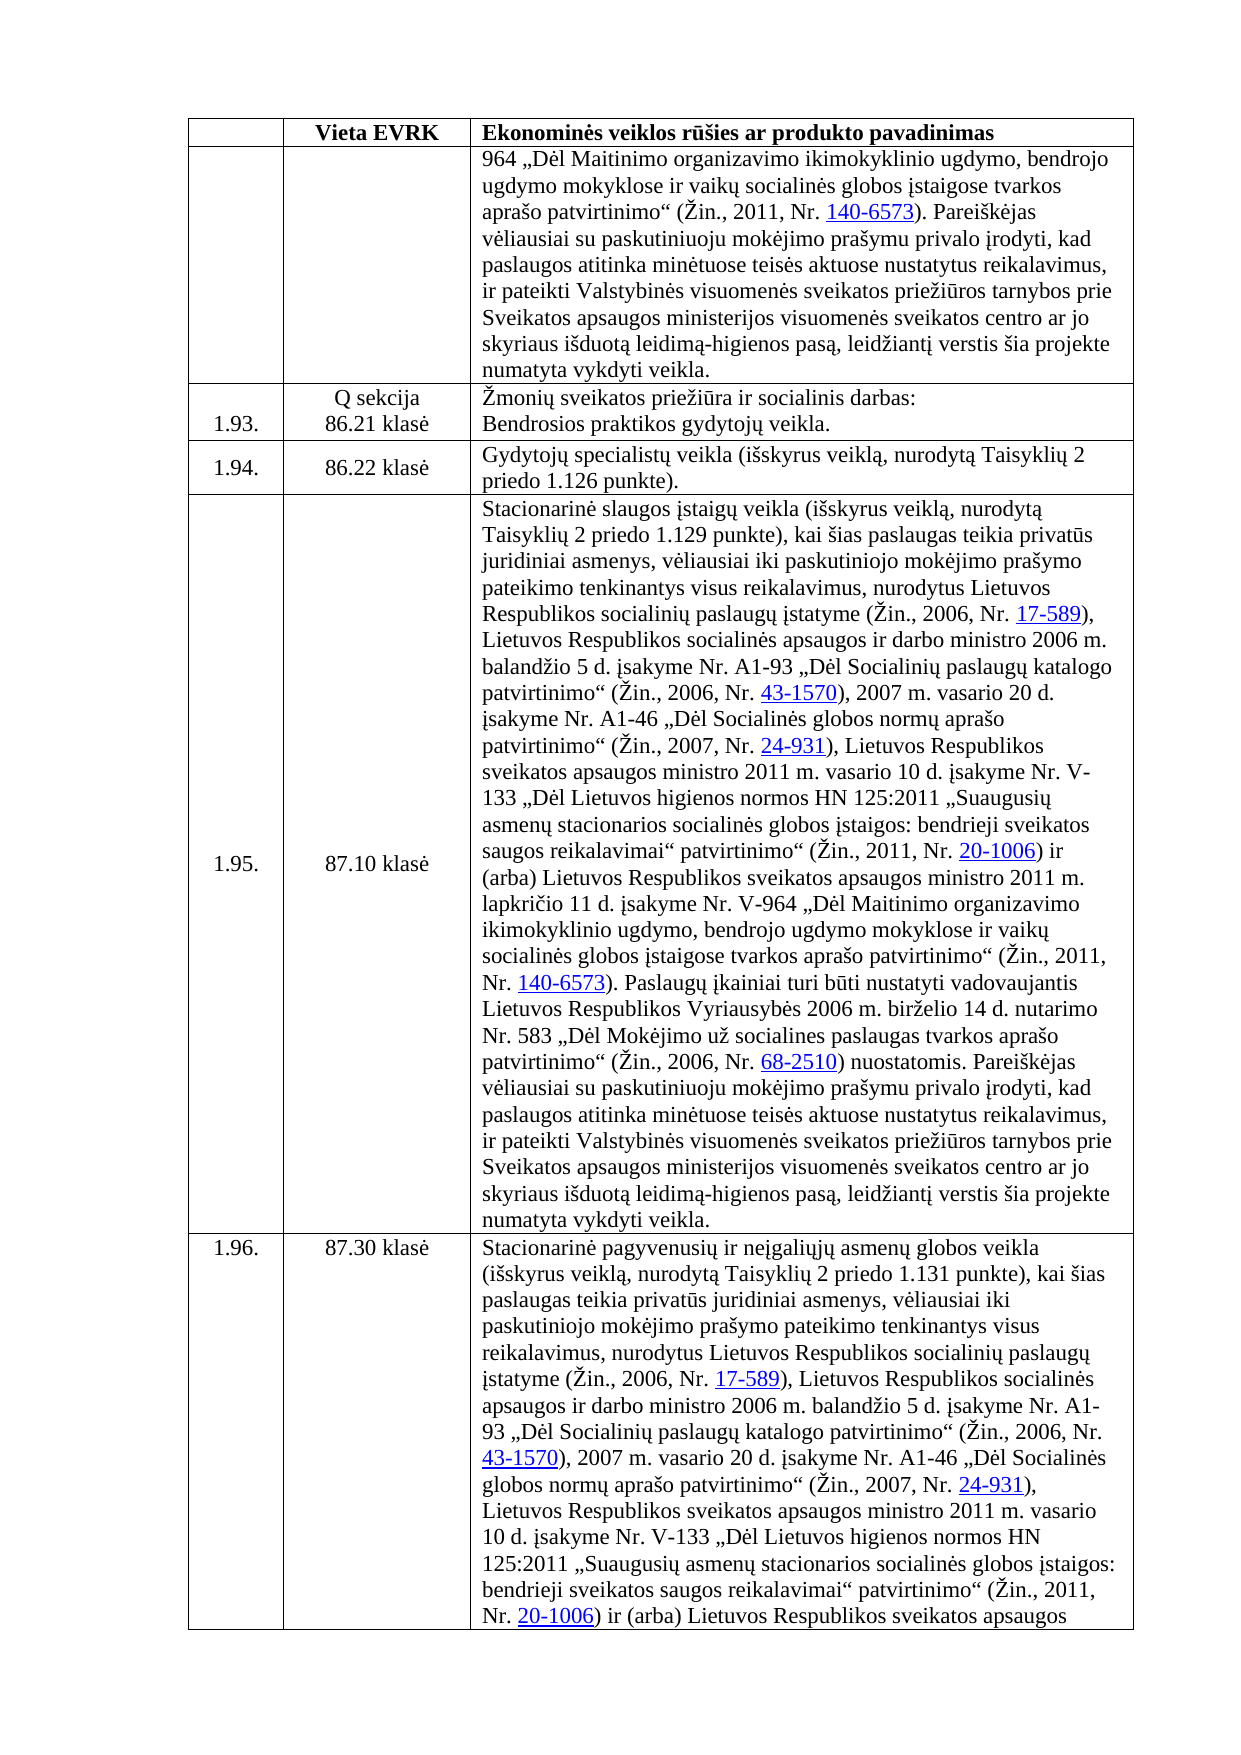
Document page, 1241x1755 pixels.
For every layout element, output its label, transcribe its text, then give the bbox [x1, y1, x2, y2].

table_cell 1.96. [189, 1234, 283, 1629]
table_cell Bendrosios praktikos gydytojų veikla. [471, 410, 1133, 440]
table_header [189, 119, 283, 146]
table_cell 86.22 klasė [284, 441, 470, 493]
table_cell 1.93. [189, 410, 283, 440]
table_cell Stacionarinė slaugos įstaigų veikla (išskyrus veiklą, nurodytą Taisyklių 2 priedo 1.129 punkte), kai šias paslaugas teikia privatūs juridiniai asmenys, vėliausiai iki paskutiniojo mokėjimo prašymo pateikimo tenkinantys visus reikalavimus, nurodytus Lietuvos Respublikos socialinių paslaugų įstatyme (Žin., 2006, Nr. 17-589), Lietuvos Respublikos socialinės apsaugos ir darbo ministro 2006 m. balandžio 5 d. įsakyme Nr. A1-93 „Dėl Socialinių paslaugų katalogo patvirtinimo“ (Žin., 2006, Nr. 43-1570), 2007 m. vasario 20 d. įsakyme Nr. A1-46 „Dėl Socialinės globos normų aprašo patvirtinimo“ (Žin., 2007, Nr. 24-931), Lietuvos Respublikos sveikatos apsaugos ministro 2011 m. vasario 10 d. įsakyme Nr. V-133 „Dėl Lietuvos higienos normos HN 125:2011 „Suaugusių asmenų stacionarios socialinės globos įstaigos: bendrieji sveikatos saugos reikalavimai“ patvirtinimo“ (Žin., 2011, Nr. 20-1006) ir (arba) Lietuvos Respublikos sveikatos apsaugos ministro 2011 m. lapkričio 11 d. įsakyme Nr. V-964 „Dėl Maitinimo organizavimo ikimokyklinio ugdymo, bendrojo ugdymo mokyklose ir vaikų socialinės globos įstaigose tvarkos aprašo patvirtinimo“ (Žin., 2011, Nr. 140-6573). Paslaugų įkainiai turi būti nustatyti vadovaujantis Lietuvos Respublikos Vyriausybės 2006 m. birželio 14 d. nutarimo Nr. 583 „Dėl Mokėjimo už socialines paslaugas tvarkos aprašo patvirtinimo“ (Žin., 2006, Nr. 68-2510) nuostatomis. Pareiškėjas vėliausiai su paskutiniuoju mokėjimo prašymu privalo įrodyti, kad paslaugos atitinka minėtuose teisės aktuose nustatytus reikalavimus, ir pateikti Valstybinės visuomenės sveikatos priežiūros tarnybos prie Sveikatos apsaugos ministerijos visuomenės sveikatos centro ar jo skyriaus išduotą leidimą-higienos pasą, leidžiantį verstis šia projekte numatyta vykdyti veikla. [471, 495, 1133, 1232]
table_cell [189, 384, 283, 410]
table_cell Q sekcija [284, 384, 470, 410]
table_cell 87.30 klasė [284, 1234, 470, 1629]
table_cell 1.94. [189, 441, 283, 493]
table_cell 964 „Dėl Maitinimo organizavimo ikimokyklinio ugdymo, bendrojo ugdymo mokyklose ir vaikų socialinės globos įstaigose tvarkos aprašo patvirtinimo“ (Žin., 2011, Nr. 140-6573). Pareiškėjas vėliausiai su paskutiniuoju mokėjimo prašymu privalo įrodyti, kad paslaugos atitinka minėtuose teisės aktuose nustatytus reikalavimus, ir pateikti Valstybinės visuomenės sveikatos priežiūros tarnybos prie Sveikatos apsaugos ministerijos visuomenės sveikatos centro ar jo skyriaus išduotą leidimą-higienos pasą, leidžiantį verstis šia projekte numatyta vykdyti veikla. [471, 147, 1133, 383]
table_cell [284, 147, 470, 383]
table_cell [189, 147, 283, 383]
table_header Vieta EVRK [284, 119, 470, 146]
table_cell Stacionarinė pagyvenusių ir neįgaliųjų asmenų globos veikla (išskyrus veiklą, nurodytą Taisyklių 2 priedo 1.131 punkte), kai šias paslaugas teikia privatūs juridiniai asmenys, vėliausiai iki paskutiniojo mokėjimo prašymo pateikimo tenkinantys visus reikalavimus, nurodytus Lietuvos Respublikos socialinių paslaugų įstatyme (Žin., 2006, Nr. 17-589), Lietuvos Respublikos socialinės apsaugos ir darbo ministro 2006 m. balandžio 5 d. įsakyme Nr. A1-93 „Dėl Socialinių paslaugų katalogo patvirtinimo“ (Žin., 2006, Nr. 43-1570), 2007 m. vasario 20 d. įsakyme Nr. A1-46 „Dėl Socialinės globos normų aprašo patvirtinimo“ (Žin., 2007, Nr. 24-931), Lietuvos Respublikos sveikatos apsaugos ministro 2011 m. vasario 10 d. įsakyme Nr. V-133 „Dėl Lietuvos higienos normos HN 125:2011 „Suaugusių asmenų stacionarios socialinės globos įstaigos: bendrieji sveikatos saugos reikalavimai“ patvirtinimo“ (Žin., 2011, Nr. 20-1006) ir (arba) Lietuvos Respublikos sveikatos apsaugos [471, 1234, 1133, 1629]
table_header Ekonominės veiklos rūšies ar produkto pavadinimas [471, 119, 1133, 146]
table_cell 86.21 klasė [284, 410, 470, 440]
table_cell 87.10 klasė [284, 495, 470, 1232]
table_cell 1.95. [189, 495, 283, 1232]
table_cell Gydytojų specialistų veikla (išskyrus veiklą, nurodytą Taisyklių 2 priedo 1.126 punkte). [471, 441, 1133, 493]
table_cell Žmonių sveikatos priežiūra ir socialinis darbas: [471, 384, 1133, 410]
